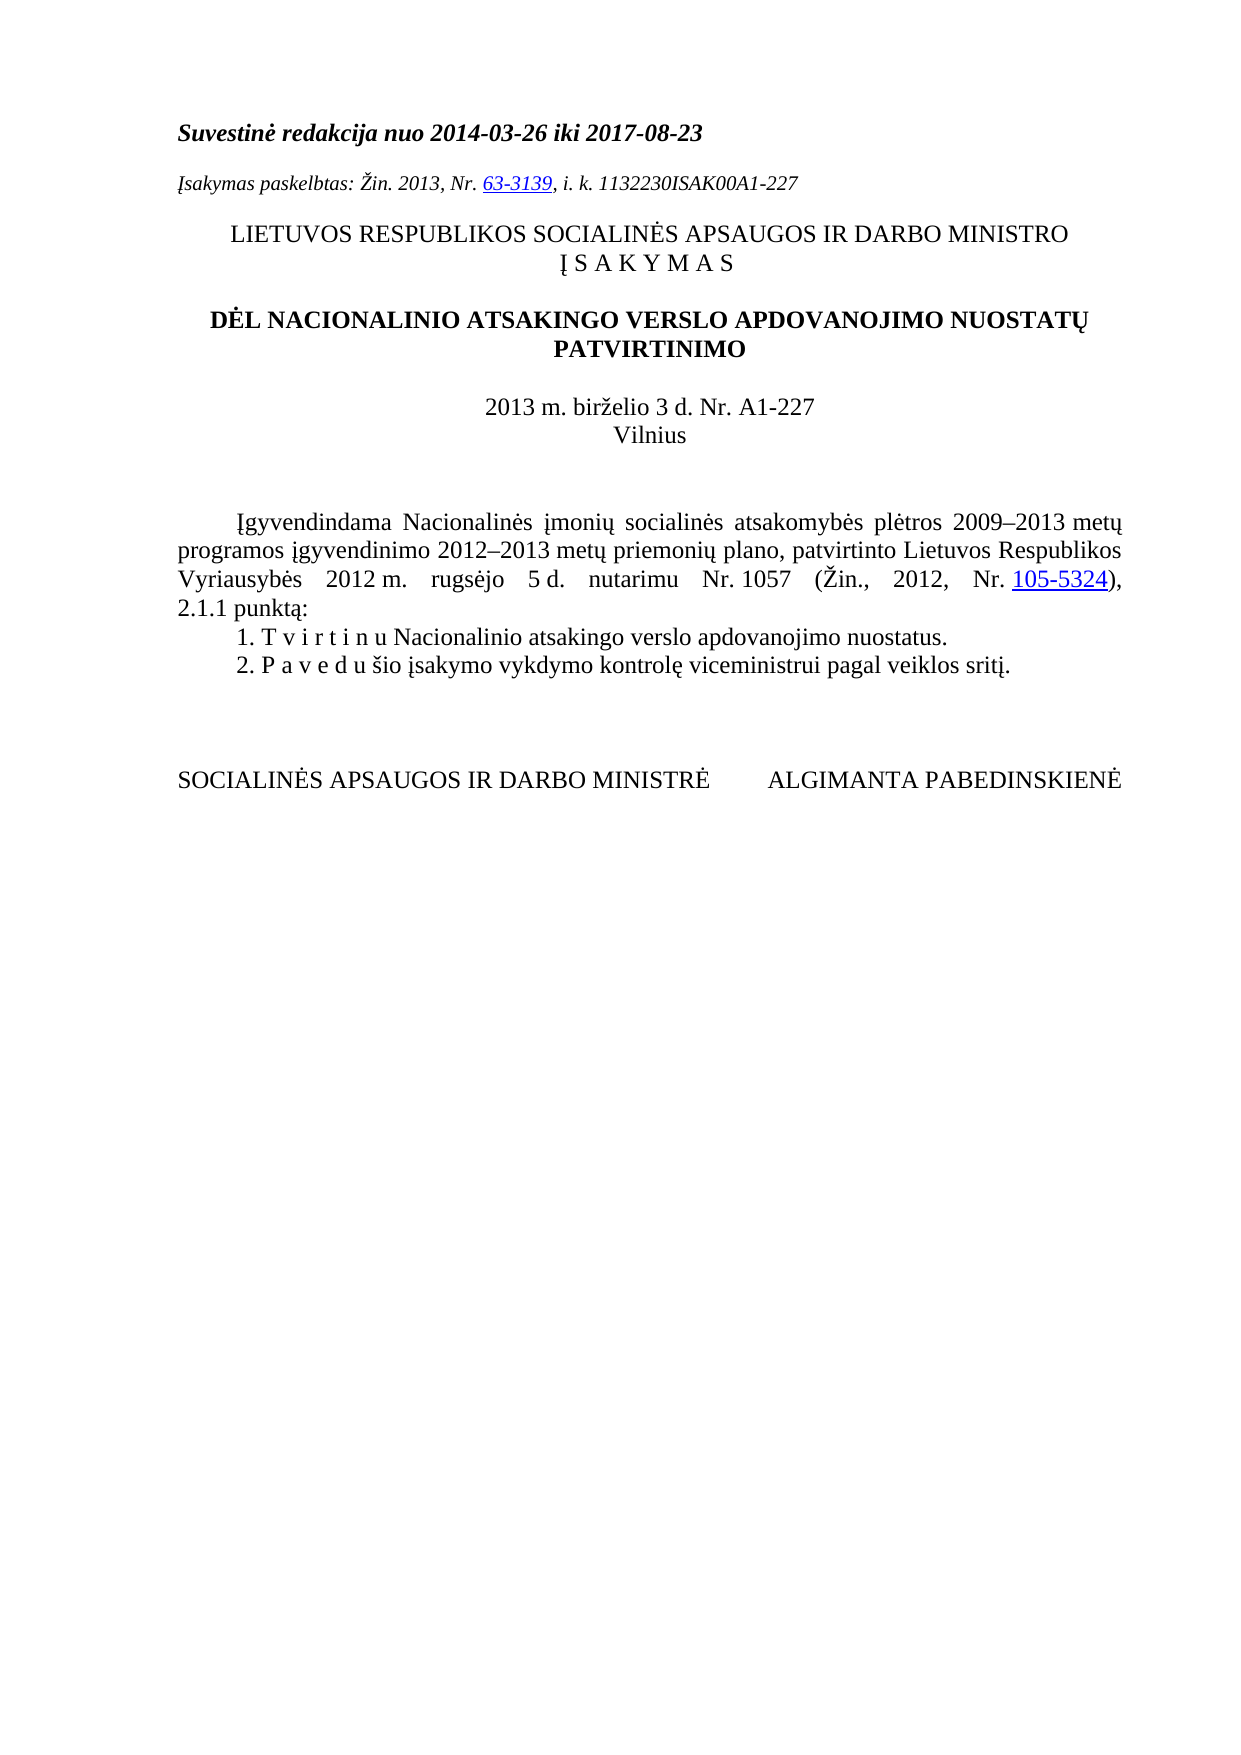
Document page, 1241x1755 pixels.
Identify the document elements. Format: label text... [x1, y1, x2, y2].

text LIETUVOS RESPUBLIKOS SOCIALINĖS APSAUGOS IR DARBO MINISTRO [177, 219, 1122, 248]
text Socialinės apsaugos ir darbo ministrė Algimanta Pabedinskienė [177, 765, 1122, 794]
text Įgyvendindama Nacionalinės įmonių socialinės atsakomybės plėtros 2009–2013 metų programos įgyvendinimo 2012–2013 metų priemonių plano, patvirtinto Lietuvos Respublikos Vyriausybės 2012 m. rugsėjo 5 d. nutarimu Nr. 1057 (Žin., 2012, Nr. 105-5324), 2.1.1 punktą: [177, 507, 1122, 622]
text 2013 m. birželio 3 d. Nr. A1-227 [177, 392, 1122, 420]
text Įsakymas paskelbtas: Žin. 2013, Nr. 63-3139, i. k. 1132230ISAK00A1-227 [177, 171, 1122, 195]
text 1. T v i r t i n u Nacionalinio atsakingo verslo apdovanojimo nuostatus. [177, 622, 1122, 650]
text Vilnius [177, 420, 1122, 449]
text Suvestinė redakcija nuo 2014-03-26 iki 2017-08-23 [177, 118, 1122, 147]
text Į S A K Y M A S [177, 248, 1122, 277]
text 2. P a v e d u šio įsakymo vykdymo kontrolę viceministrui pagal veiklos sritį. [177, 650, 1122, 679]
text DĖL NACIONALINIO ATSAKINGO VERSLO APDOVANOJIMO NUOSTATŲ PATVIRTINIMO [177, 305, 1122, 363]
